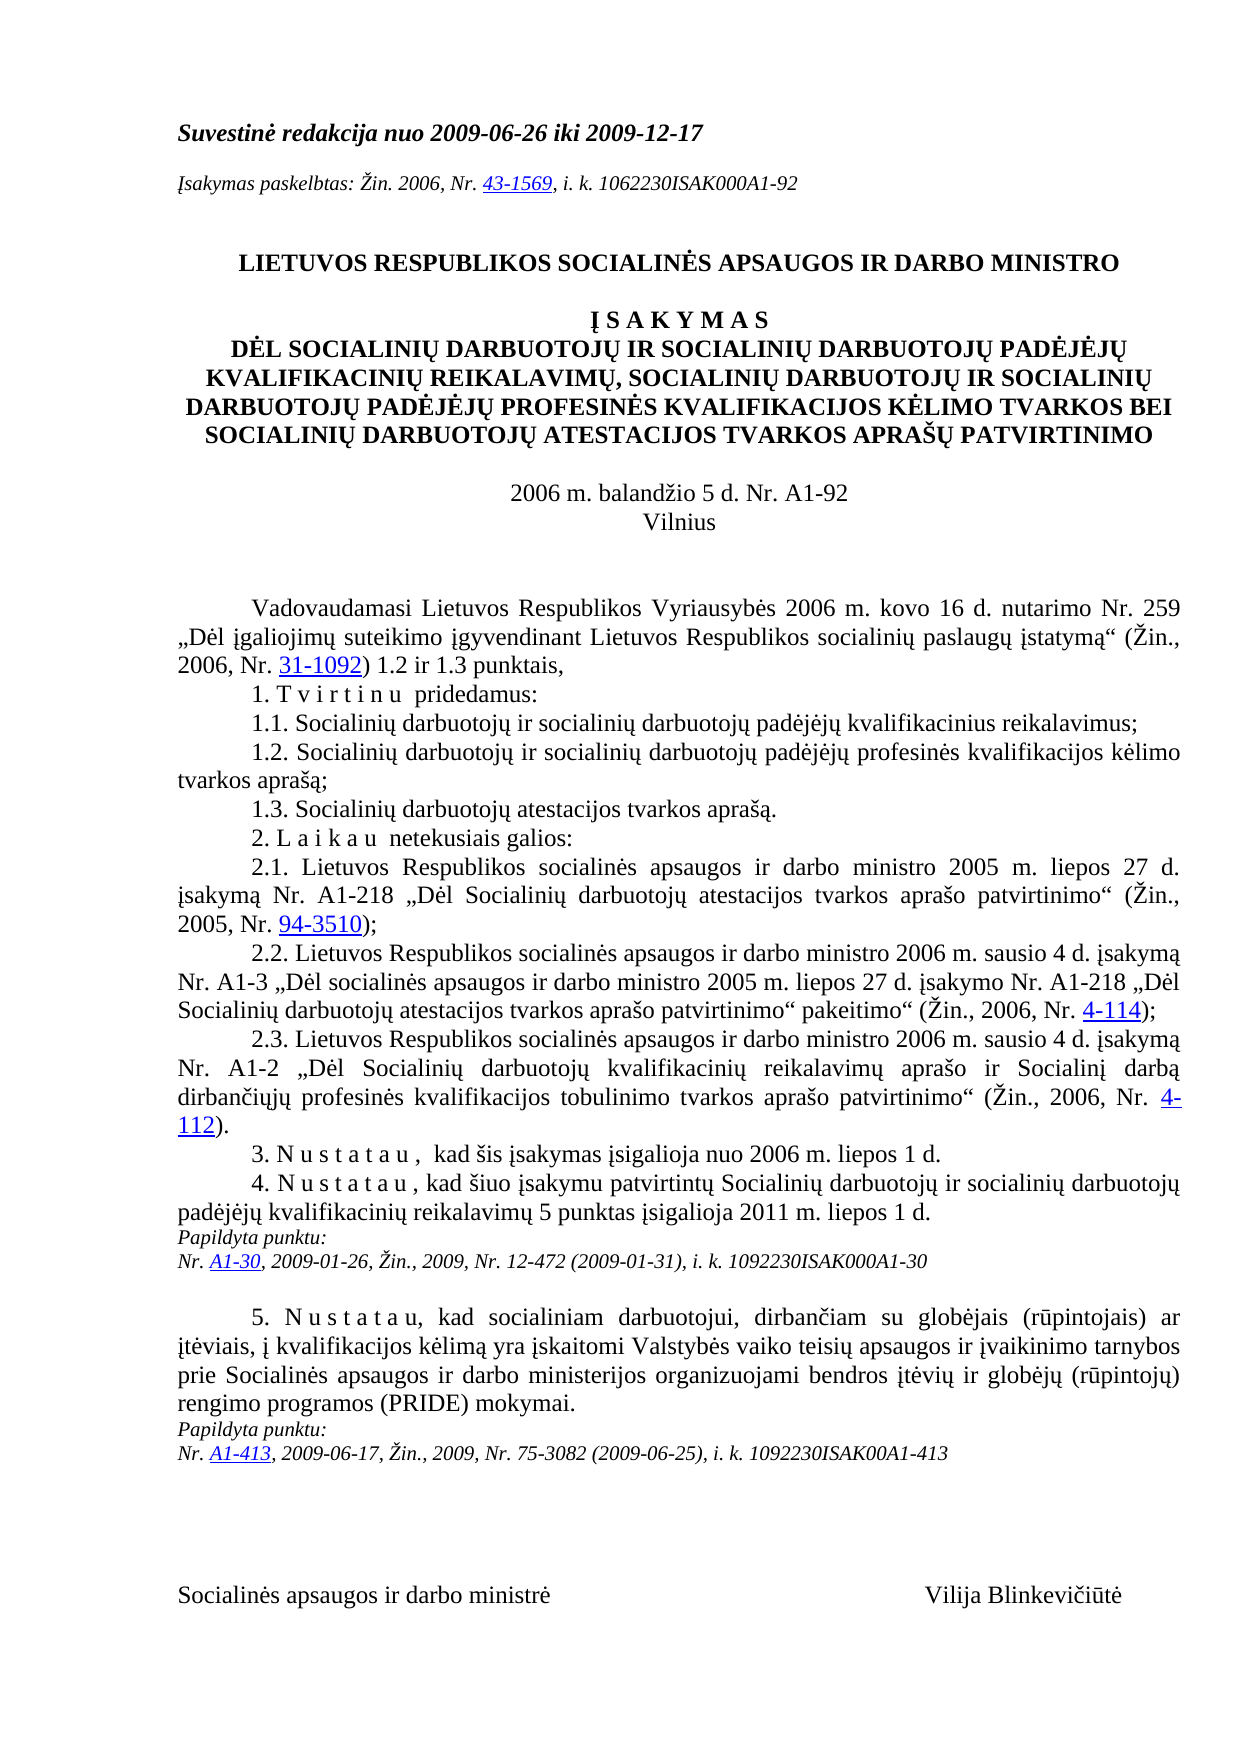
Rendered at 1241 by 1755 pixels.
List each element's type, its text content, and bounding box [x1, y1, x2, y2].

text LIETUVOS RESPUBLIKOS SOCIALINĖS APSAUGOS IR DARBO MINISTRO [177, 248, 1181, 277]
text 1.3. Socialinių darbuotojų atestacijos tvarkos aprašą. [177, 794, 1181, 823]
text 2.2. Lietuvos Respublikos socialinės apsaugos ir darbo ministro 2006 m. sausio 4 d. įsakymą Nr. A1-3 „Dėl socialinės apsaugos ir darbo ministro 2005 m. liepos 27 d. įsakymo Nr. A1-218 „Dėl Socialinių darbuotojų atestacijos tvarkos aprašo patvirtinimo“ pakeitimo“ (Žin., 2006, Nr. 4-114); [177, 938, 1181, 1024]
text 1.1. Socialinių darbuotojų ir socialinių darbuotojų padėjėjų kvalifikacinius reikalavimus; [177, 708, 1181, 737]
text 2. Laikau netekusiais galios: [177, 823, 1181, 852]
text Vilnius [177, 507, 1181, 535]
text 2.1. Lietuvos Respublikos socialinės apsaugos ir darbo ministro 2005 m. liepos 27 d. įsakymą Nr. A1-218 „Dėl Socialinių darbuotojų atestacijos tvarkos aprašo patvirtinimo“ (Žin., 2005, Nr. 94-3510); [177, 852, 1181, 938]
text Suvestinė redakcija nuo 2009-06-26 iki 2009-12-17 [177, 118, 1181, 147]
text Vadovaudamasi Lietuvos Respublikos Vyriausybės 2006 m. kovo 16 d. nutarimo Nr. 259 „Dėl įgaliojimų suteikimo įgyvendinant Lietuvos Respublikos socialinių paslaugų įstatymą“ (Žin., 2006, Nr. 31-1092) 1.2 ir 1.3 punktais, [177, 593, 1181, 679]
text Papildyta punktu: [177, 1225, 1181, 1249]
text Įsakymas paskelbtas: Žin. 2006, Nr. 43-1569, i. k. 1062230ISAK000A1-92 [177, 171, 1181, 195]
text 2006 m. balandžio 5 d. Nr. A1-92 [177, 478, 1181, 507]
text 3. Nustatau, kad šis įsakymas įsigalioja nuo 2006 m. liepos 1 d. [177, 1139, 1181, 1168]
text 5. Nustatau, kad socialiniam darbuotojui, dirbančiam su globėjais (rūpintojais) ar įtėviais, į kvalifikacijos kėlimą yra įskaitomi Valstybės vaiko teisių apsaugos ir įvaikinimo tarnybos prie Socialinės apsaugos ir darbo ministerijos organizuojami bendros įtėvių ir globėjų (rūpintojų) rengimo programos (PRIDE) mokymai. [177, 1302, 1181, 1417]
text Nr. A1-413, 2009-06-17, Žin., 2009, Nr. 75-3082 (2009-06-25), i. k. 1092230ISAK00A1-413 [177, 1441, 1181, 1465]
text 1. Tvirtinu pridedamus: [177, 679, 1181, 708]
text 4. Nustatau, kad šiuo įsakymu patvirtintų Socialinių darbuotojų ir socialinių darbuotojų padėjėjų kvalifikacinių reikalavimų 5 punktas įsigalioja 2011 m. liepos 1 d. [177, 1168, 1181, 1225]
text Papildyta punktu: [177, 1417, 1181, 1441]
text 1.2. Socialinių darbuotojų ir socialinių darbuotojų padėjėjų profesinės kvalifikacijos kėlimo tvarkos aprašą; [177, 737, 1181, 794]
text DĖL SOCIALINIŲ DARBUOTOJŲ IR SOCIALINIŲ DARBUOTOJŲ PADĖJĖJŲ KVALIFIKACINIŲ REIKALAVIMŲ, SOCIALINIŲ DARBUOTOJŲ IR SOCIALINIŲ DARBUOTOJŲ PADĖJĖJŲ PROFESINĖS KVALIFIKACIJOS KĖLIMO TVARKOS BEI SOCIALINIŲ DARBUOTOJŲ ATESTACIJOS TVARKOS APRAŠŲ PATVIRTINIMO [177, 334, 1181, 449]
text Į S A K Y M A S [177, 305, 1181, 334]
text Nr. A1-30, 2009-01-26, Žin., 2009, Nr. 12-472 (2009-01-31), i. k. 1092230ISAK000A1-30 [177, 1249, 1181, 1273]
text 2.3. Lietuvos Respublikos socialinės apsaugos ir darbo ministro 2006 m. sausio 4 d. įsakymą Nr. A1-2 „Dėl Socialinių darbuotojų kvalifikacinių reikalavimų aprašo ir Socialinį darbą dirbančiųjų profesinės kvalifikacijos tobulinimo tvarkos aprašo patvirtinimo“ (Žin., 2006, Nr. 4-112). [177, 1024, 1181, 1139]
text Socialinės apsaugos ir darbo ministrė Vilija Blinkevičiūtė [177, 1580, 1181, 1609]
